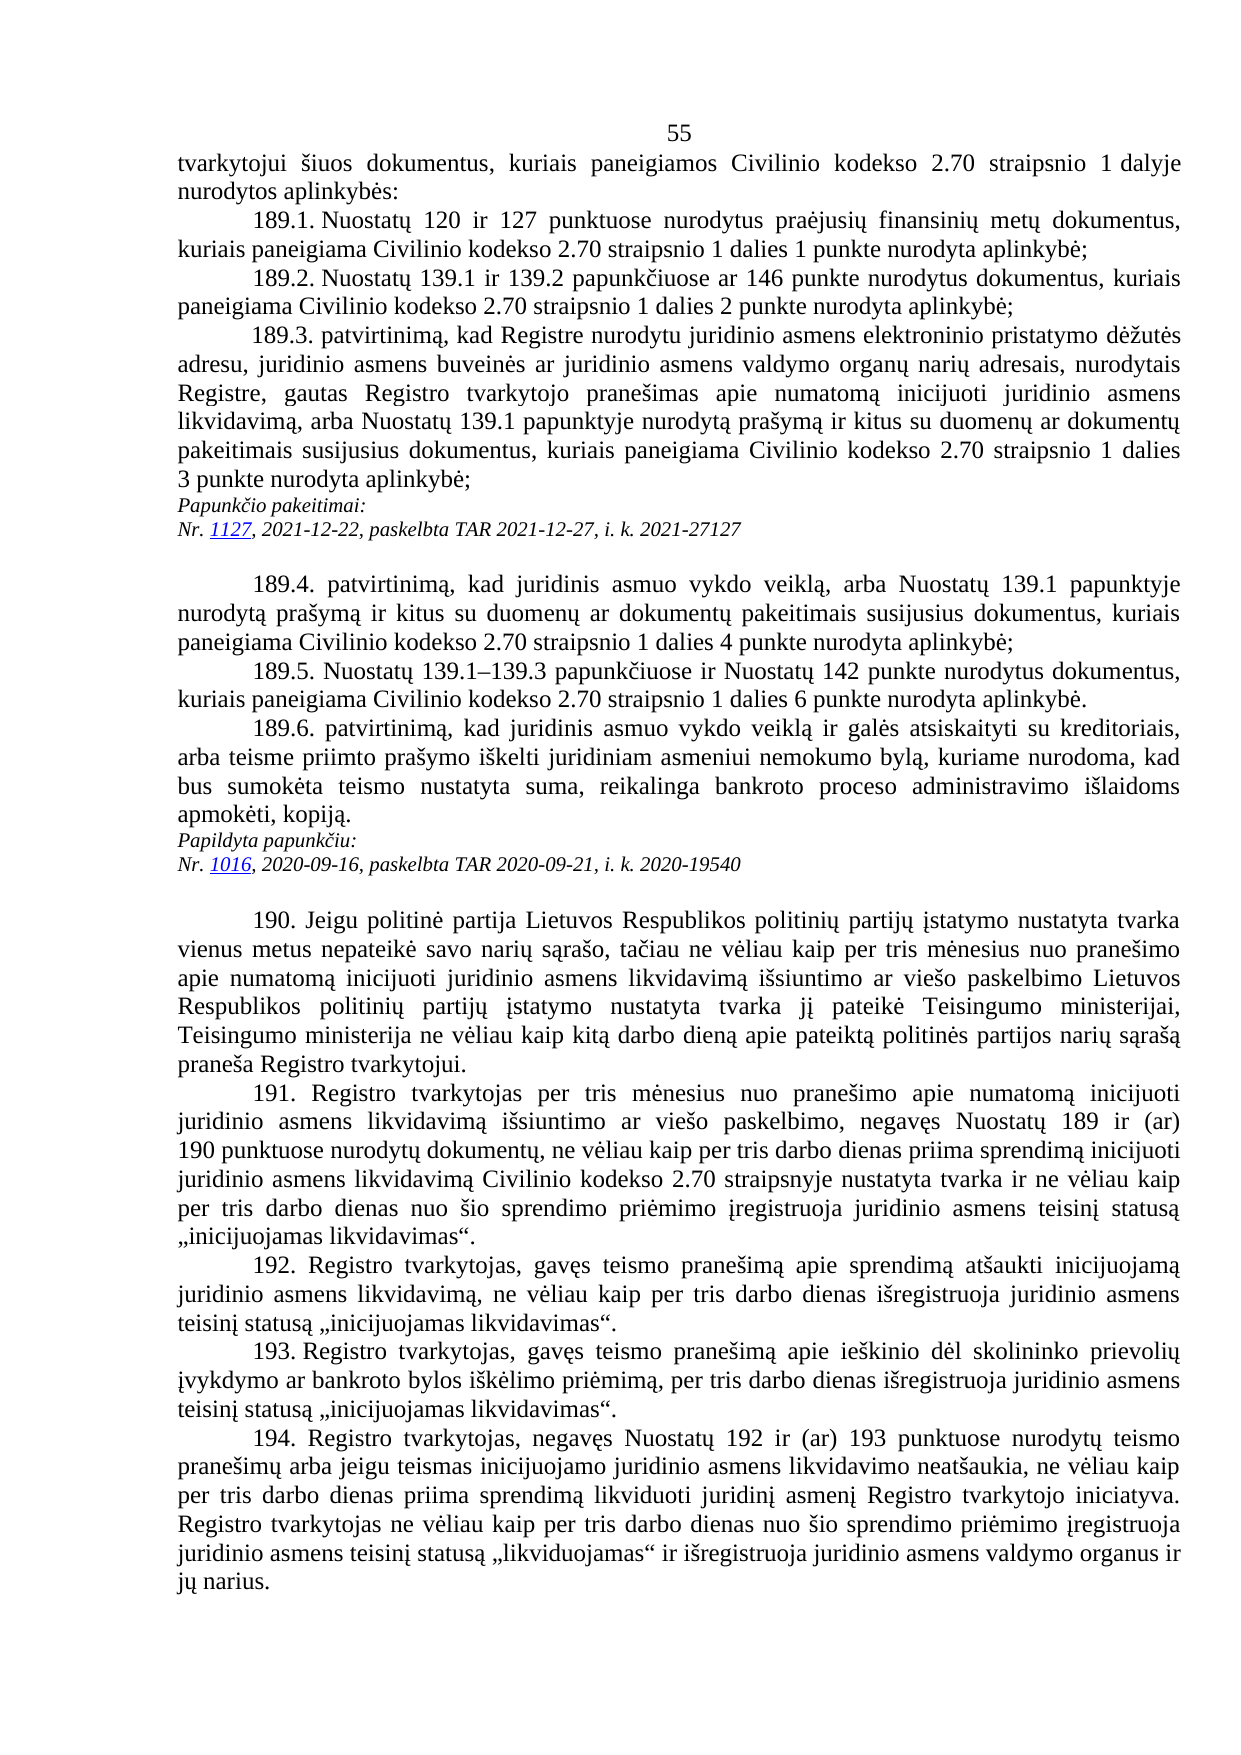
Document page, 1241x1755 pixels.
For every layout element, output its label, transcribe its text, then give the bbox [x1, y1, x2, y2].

text 189.4. patvirtinimą, kad juridinis asmuo vykdo veiklą, arba Nuostatų 139.1 papunktyje nurodytą prašymą ir kitus su duomenų ar dokumentų pakeitimais susijusius dokumentus, kuriais paneigiama Civilinio kodekso 2.70 straipsnio 1 dalies 4 punkte nurodyta aplinkybė; [177, 569, 1181, 656]
text Nr. 1016, 2020-09-16, paskelbta TAR 2020-09-21, i. k. 2020-19540 [177, 852, 1181, 876]
text 189.6. patvirtinimą, kad juridinis asmuo vykdo veiklą ir galės atsiskaityti su kreditoriais, arba teisme priimto prašymo iškelti juridiniam asmeniui nemokumo bylą, kuriame nurodoma, kad bus sumokėta teismo nustatyta suma, reikalinga bankroto proceso administravimo išlaidoms apmokėti, kopiją. [177, 713, 1181, 828]
text 189.1. Nuostatų 120 ir 127 punktuose nurodytus praėjusių finansinių metų dokumentus, kuriais paneigiama Civilinio kodekso 2.70 straipsnio 1 dalies 1 punkte nurodyta aplinkybė; [177, 205, 1181, 263]
text 189.5. Nuostatų 139.1–139.3 papunkčiuose ir Nuostatų 142 punkte nurodytus dokumentus, kuriais paneigiama Civilinio kodekso 2.70 straipsnio 1 dalies 6 punkte nurodyta aplinkybė. [177, 656, 1181, 713]
text 189.2. Nuostatų 139.1 ir 139.2 papunkčiuose ar 146 punkte nurodytus dokumentus, kuriais paneigiama Civilinio kodekso 2.70 straipsnio 1 dalies 2 punkte nurodyta aplinkybė; [177, 263, 1181, 320]
text tvarkytojui šiuos dokumentus, kuriais paneigiamos Civilinio kodekso 2.70 straipsnio 1 dalyje nurodytos aplinkybės: [177, 148, 1181, 205]
text 189.3. patvirtinimą, kad Registre nurodytu juridinio asmens elektroninio pristatymo dėžutės adresu, juridinio asmens buveinės ar juridinio asmens valdymo organų narių adresais, nurodytais Registre, gautas Registro tvarkytojo pranešimas apie numatomą inicijuoti juridinio asmens likvidavimą, arba Nuostatų 139.1 papunktyje nurodytą prašymą ir kitus su duomenų ar dokumentų pakeitimais susijusius dokumentus, kuriais paneigiama Civilinio kodekso 2.70 straipsnio 1 dalies 3 punkte nurodyta aplinkybė; [177, 320, 1181, 493]
text 193. Registro tvarkytojas, gavęs teismo pranešimą apie ieškinio dėl skolininko prievolių įvykdymo ar bankroto bylos iškėlimo priėmimą, per tris darbo dienas išregistruoja juridinio asmens teisinį statusą „inicijuojamas likvidavimas“. [177, 1336, 1181, 1423]
text Nr. 1127, 2021-12-22, paskelbta TAR 2021-12-27, i. k. 2021-27127 [177, 517, 1181, 541]
text 194. Registro tvarkytojas, negavęs Nuostatų 192 ir (ar) 193 punktuose nurodytų teismo pranešimų arba jeigu teismas inicijuojamo juridinio asmens likvidavimo neatšaukia, ne vėliau kaip per tris darbo dienas priima sprendimą likviduoti juridinį asmenį Registro tvarkytojo iniciatyva. Registro tvarkytojas ne vėliau kaip per tris darbo dienas nuo šio sprendimo priėmimo įregistruoja juridinio asmens teisinį statusą „likviduojamas“ ir išregistruoja juridinio asmens valdymo organus ir jų narius. [177, 1423, 1181, 1595]
text Papildyta papunkčiu: [177, 828, 1181, 852]
text Papunkčio pakeitimai: [177, 493, 1181, 517]
text 190. Jeigu politinė partija Lietuvos Respublikos politinių partijų įstatymo nustatyta tvarka vienus metus nepateikė savo narių sąrašo, tačiau ne vėliau kaip per tris mėnesius nuo pranešimo apie numatomą inicijuoti juridinio asmens likvidavimą išsiuntimo ar viešo paskelbimo Lietuvos Respublikos politinių partijų įstatymo nustatyta tvarka jį pateikė Teisingumo ministerijai, Teisingumo ministerija ne vėliau kaip kitą darbo dieną apie pateiktą politinės partijos narių sąrašą praneša Registro tvarkytojui. [177, 905, 1181, 1078]
text 192. Registro tvarkytojas, gavęs teismo pranešimą apie sprendimą atšaukti inicijuojamą juridinio asmens likvidavimą, ne vėliau kaip per tris darbo dienas išregistruoja juridinio asmens teisinį statusą „inicijuojamas likvidavimas“. [177, 1250, 1181, 1336]
text 191. Registro tvarkytojas per tris mėnesius nuo pranešimo apie numatomą inicijuoti juridinio asmens likvidavimą išsiuntimo ar viešo paskelbimo, negavęs Nuostatų 189 ir (ar) 190 punktuose nurodytų dokumentų, ne vėliau kaip per tris darbo dienas priima sprendimą inicijuoti juridinio asmens likvidavimą Civilinio kodekso 2.70 straipsnyje nustatyta tvarka ir ne vėliau kaip per tris darbo dienas nuo šio sprendimo priėmimo įregistruoja juridinio asmens teisinį statusą „inicijuojamas likvidavimas“. [177, 1078, 1181, 1250]
